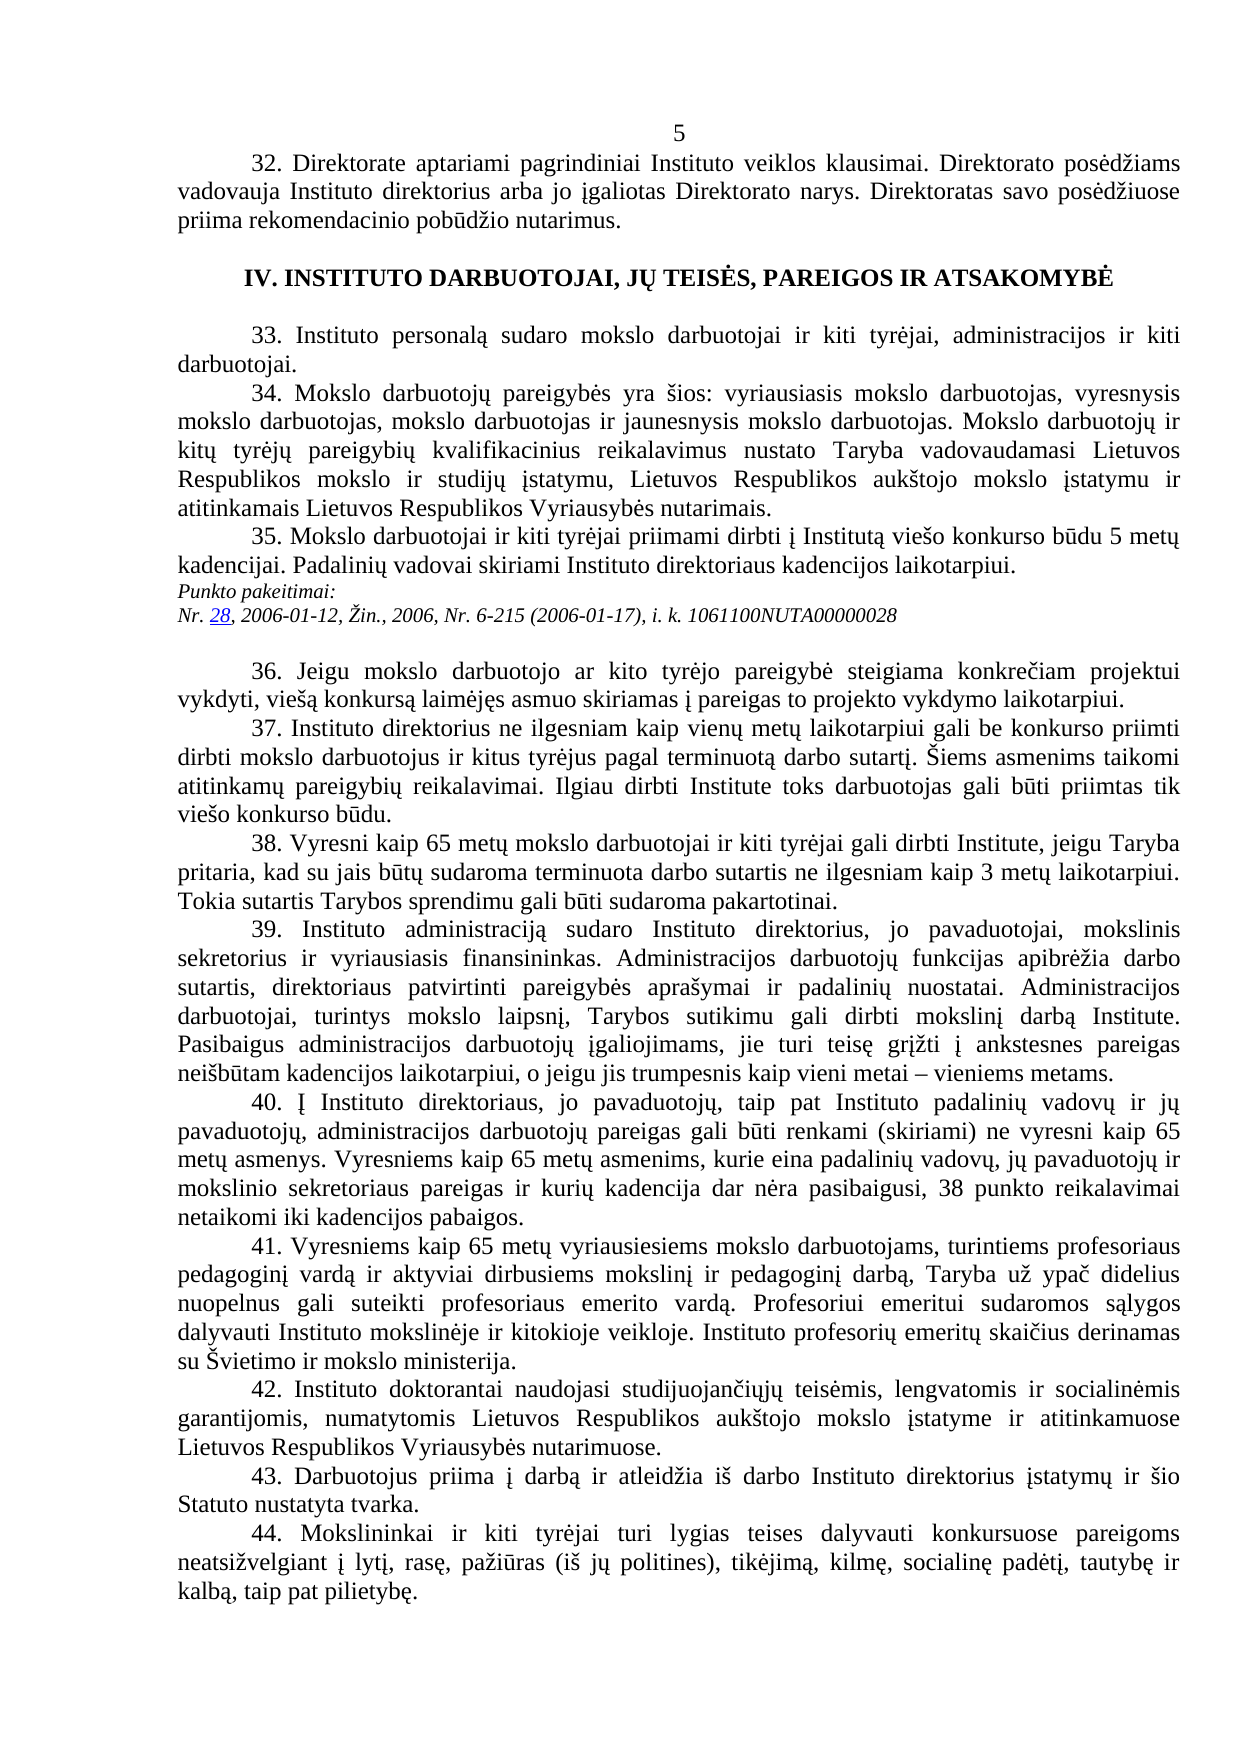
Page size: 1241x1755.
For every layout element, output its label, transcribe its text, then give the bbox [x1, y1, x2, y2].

text 43. Darbuotojus priima į darbą ir atleidžia iš darbo Instituto direktorius įstatymų ir šio Statuto nustatyta tvarka. [177, 1461, 1181, 1518]
text 36. Jeigu mokslo darbuotojo ar kito tyrėjo pareigybė steigiama konkrečiam projektui vykdyti, viešą konkursą laimėjęs asmuo skiriamas į pareigas to projekto vykdymo laikotarpiui. [177, 656, 1181, 713]
text IV. INSTITUTO DARBUOTOJAI, JŲ TEISĖS, PAREIGOS IR ATSAKOMYBĖ [177, 263, 1181, 291]
text 32. Direktorate aptariami pagrindiniai Instituto veiklos klausimai. Direktorato posėdžiams vadovauja Instituto direktorius arba jo įgaliotas Direktorato narys. Direktoratas savo posėdžiuose priima rekomendacinio pobūdžio nutarimus. [177, 148, 1181, 234]
text 42. Instituto doktorantai naudojasi studijuojančiųjų teisėmis, lengvatomis ir socialinėmis garantijomis, numatytomis Lietuvos Respublikos aukštojo mokslo įstatyme ir atitinkamuose Lietuvos Respublikos Vyriausybės nutarimuose. [177, 1374, 1181, 1461]
text 44. Mokslininkai ir kiti tyrėjai turi lygias teises dalyvauti konkursuose pareigoms neatsižvelgiant į lytį, rasę, pažiūras (iš jų politines), tikėjimą, kilmę, socialinę padėtį, tautybę ir kalbą, taip pat pilietybę. [177, 1518, 1181, 1604]
text 35. Mokslo darbuotojai ir kiti tyrėjai priimami dirbti į Institutą viešo konkurso būdu 5 metų kadencijai. Padalinių vadovai skiriami Instituto direktoriaus kadencijos laikotarpiui. [177, 521, 1181, 579]
text 33. Instituto personalą sudaro mokslo darbuotojai ir kiti tyrėjai, administracijos ir kiti darbuotojai. [177, 320, 1181, 378]
text 39. Instituto administraciją sudaro Instituto direktorius, jo pavaduotojai, mokslinis sekretorius ir vyriausiasis finansininkas. Administracijos darbuotojų funkcijas apibrėžia darbo sutartis, direktoriaus patvirtinti pareigybės aprašymai ir padalinių nuostatai. Administracijos darbuotojai, turintys mokslo laipsnį, Tarybos sutikimu gali dirbti mokslinį darbą Institute. Pasibaigus administracijos darbuotojų įgaliojimams, jie turi teisę grįžti į ankstesnes pareigas neišbūtam kadencijos laikotarpiui, o jeigu jis trumpesnis kaip vieni metai – vieniems metams. [177, 914, 1181, 1087]
text Nr. 28, 2006-01-12, Žin., 2006, Nr. 6-215 (2006-01-17), i. k. 1061100NUTA00000028 [177, 603, 1181, 627]
text 38. Vyresni kaip 65 metų mokslo darbuotojai ir kiti tyrėjai gali dirbti Institute, jeigu Taryba pritaria, kad su jais būtų sudaroma terminuota darbo sutartis ne ilgesniam kaip 3 metų laikotarpiui. Tokia sutartis Tarybos sprendimu gali būti sudaroma pakartotinai. [177, 828, 1181, 914]
text 40. Į Instituto direktoriaus, jo pavaduotojų, taip pat Instituto padalinių vadovų ir jų pavaduotojų, administracijos darbuotojų pareigas gali būti renkami (skiriami) ne vyresni kaip 65 metų asmenys. Vyresniems kaip 65 metų asmenims, kurie eina padalinių vadovų, jų pavaduotojų ir mokslinio sekretoriaus pareigas ir kurių kadencija dar nėra pasibaigusi, 38 punkto reikalavimai netaikomi iki kadencijos pabaigos. [177, 1087, 1181, 1231]
text Punkto pakeitimai: [177, 579, 1181, 603]
text 34. Mokslo darbuotojų pareigybės yra šios: vyriausiasis mokslo darbuotojas, vyresnysis mokslo darbuotojas, mokslo darbuotojas ir jaunesnysis mokslo darbuotojas. Mokslo darbuotojų ir kitų tyrėjų pareigybių kvalifikacinius reikalavimus nustato Taryba vadovaudamasi Lietuvos Respublikos mokslo ir studijų įstatymu, Lietuvos Respublikos aukštojo mokslo įstatymu ir atitinkamais Lietuvos Respublikos Vyriausybės nutarimais. [177, 378, 1181, 521]
text 37. Instituto direktorius ne ilgesniam kaip vienų metų laikotarpiui gali be konkurso priimti dirbti mokslo darbuotojus ir kitus tyrėjus pagal terminuotą darbo sutartį. Šiems asmenims taikomi atitinkamų pareigybių reikalavimai. Ilgiau dirbti Institute toks darbuotojas gali būti priimtas tik viešo konkurso būdu. [177, 713, 1181, 828]
text 41. Vyresniems kaip 65 metų vyriausiesiems mokslo darbuotojams, turintiems profesoriaus pedagoginį vardą ir aktyviai dirbusiems mokslinį ir pedagoginį darbą, Taryba už ypač didelius nuopelnus gali suteikti profesoriaus emerito vardą. Profesoriui emeritui sudaromos sąlygos dalyvauti Instituto mokslinėje ir kitokioje veikloje. Instituto profesorių emeritų skaičius derinamas su Švietimo ir mokslo ministerija. [177, 1231, 1181, 1374]
